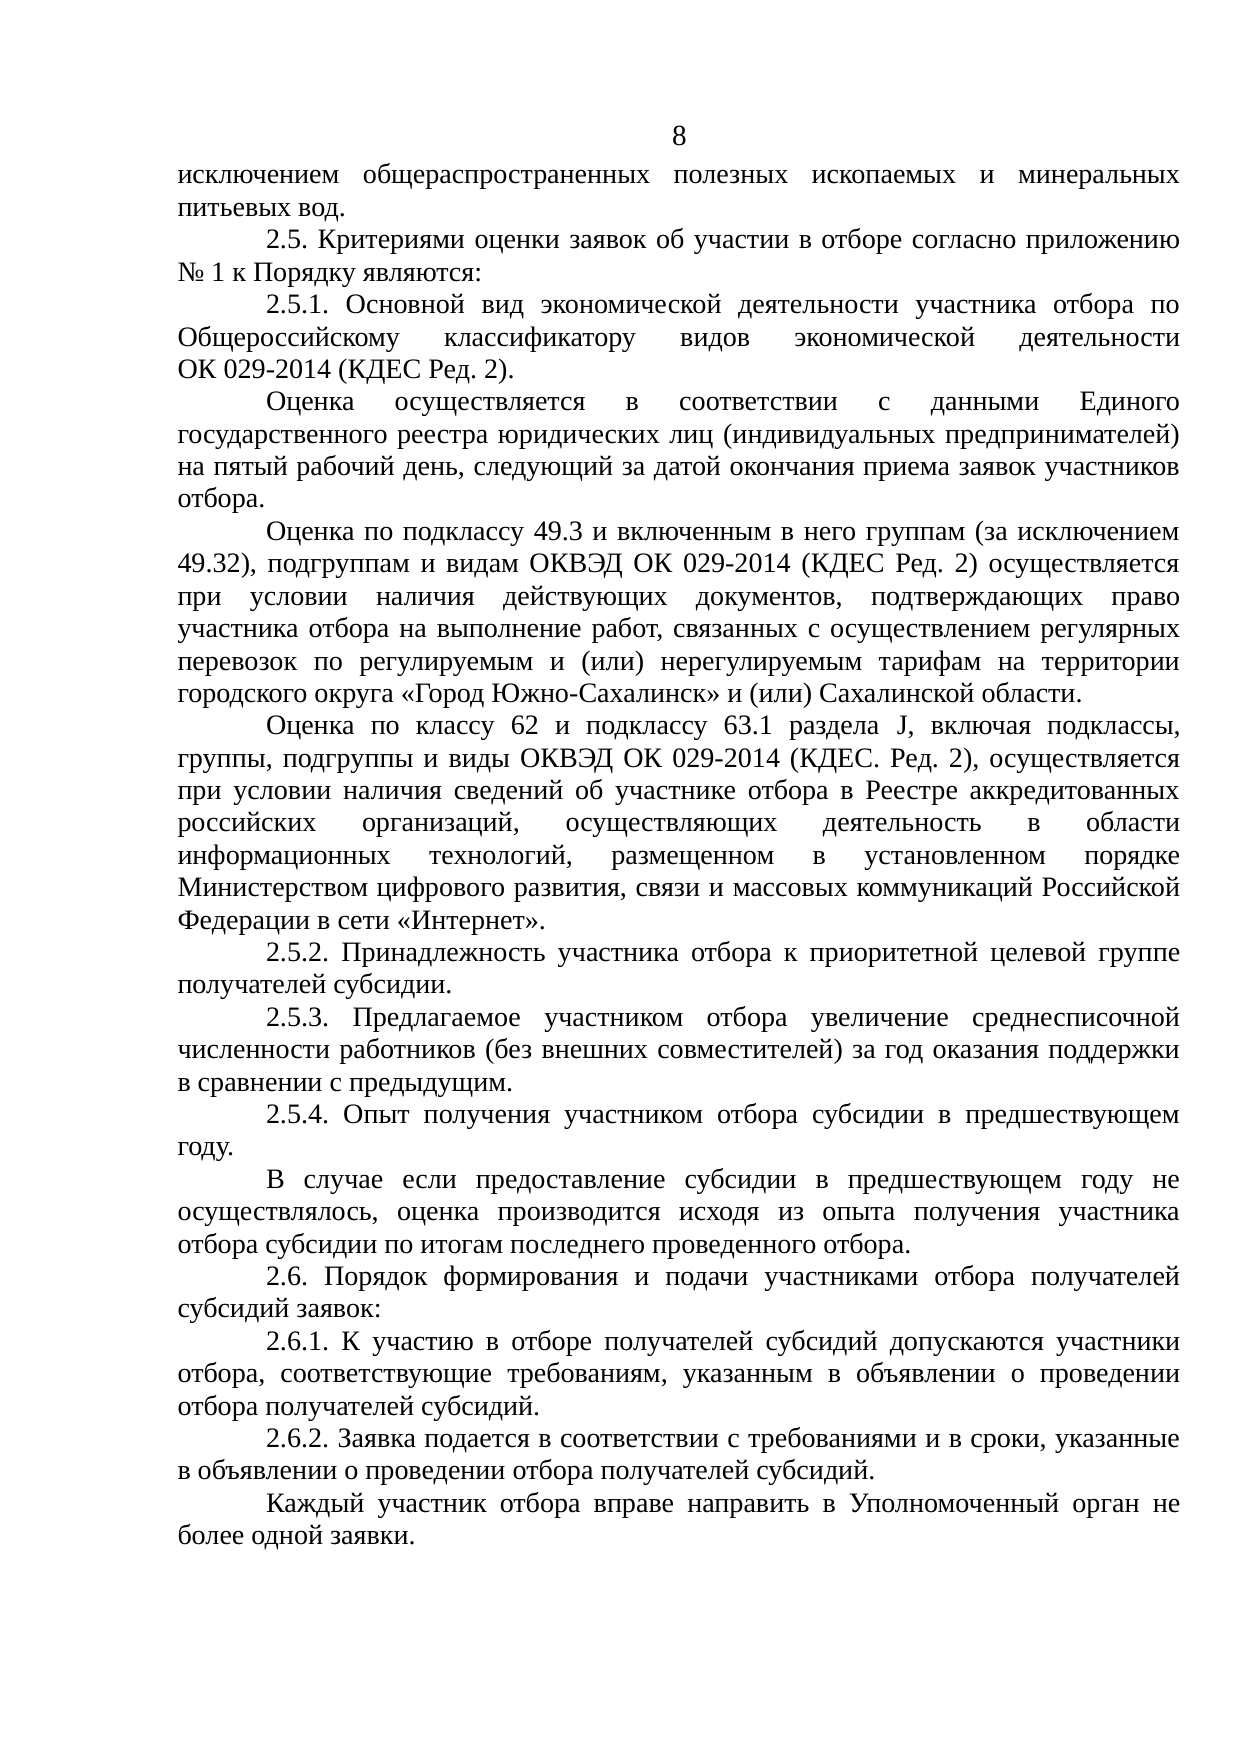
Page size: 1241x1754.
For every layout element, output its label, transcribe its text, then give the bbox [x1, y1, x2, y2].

subtitle 2.5.3. Предлагаемое участником отбора увеличение среднесписочной численности работников (без внешних совместителей) за год оказания поддержки в сравнении с предыдущим. [177, 1000, 1181, 1097]
subtitle Оценка по подклассу 49.3 и включенным в него группам (за исключением 49.32), подгруппам и видам ОКВЭД ОК 029-2014 (КДЕС Ред. 2) осуществляется при условии наличия действующих документов, подтверждающих право участника отбора на выполнение работ, связанных с осуществлением регулярных перевозок по регулируемым и (или) нерегулируемым тарифам на территории городского округа «Город Южно-Сахалинск» и (или) Сахалинской области. [177, 514, 1181, 708]
subtitle Оценка по классу 62 и подклассу 63.1 раздела J, включая подклассы, группы, подгруппы и виды ОКВЭД ОК 029-2014 (КДЕС. Ред. 2), осуществляется при условии наличия сведений об участнике отбора в Реестре аккредитованных российских организаций, осуществляющих деятельность в области информационных технологий, размещенном в установленном порядке Министерством цифрового развития, связи и массовых коммуникаций Российской Федерации в сети «Интернет». [177, 708, 1181, 935]
subtitle исключением общераспространенных полезных ископаемых и минеральных питьевых вод. [177, 158, 1181, 222]
subtitle 2.6. Порядок формирования и подачи участниками отбора получателей субсидий заявок: [177, 1259, 1181, 1324]
subtitle Каждый участник отбора вправе направить в Уполномоченный орган не более одной заявки. [177, 1486, 1181, 1551]
subtitle 2.5.4. Опыт получения участником отбора субсидии в предшествующем году. [177, 1097, 1181, 1162]
subtitle В случае если предоставление субсидии в предшествующем году не осуществлялось, оценка производится исходя из опыта получения участника отбора субсидии по итогам последнего проведенного отбора. [177, 1162, 1181, 1259]
subtitle 2.5. Критериями оценки заявок об участии в отборе согласно приложению № 1 к Порядку являются: [177, 222, 1181, 287]
subtitle 2.6.1. К участию в отборе получателей субсидий допускаются участники отбора, соответствующие требованиям, указанным в объявлении о проведении отбора получателей субсидий. [177, 1324, 1181, 1421]
subtitle 2.5.1. Основной вид экономической деятельности участника отбора по Общероссийскому классификатору видов экономической деятельности ОК 029-2014 (КДЕС Ред. 2). [177, 287, 1181, 384]
subtitle 2.6.2. Заявка подается в соответствии с требованиями и в сроки, указанные в объявлении о проведении отбора получателей субсидий. [177, 1421, 1181, 1486]
subtitle Оценка осуществляется в соответствии с данными Единого государственного реестра юридических лиц (индивидуальных предпринимателей) на пятый рабочий день, следующий за датой окончания приема заявок участников отбора. [177, 384, 1181, 514]
subtitle 2.5.2. Принадлежность участника отбора к приоритетной целевой группе получателей субсидии. [177, 935, 1181, 1000]
